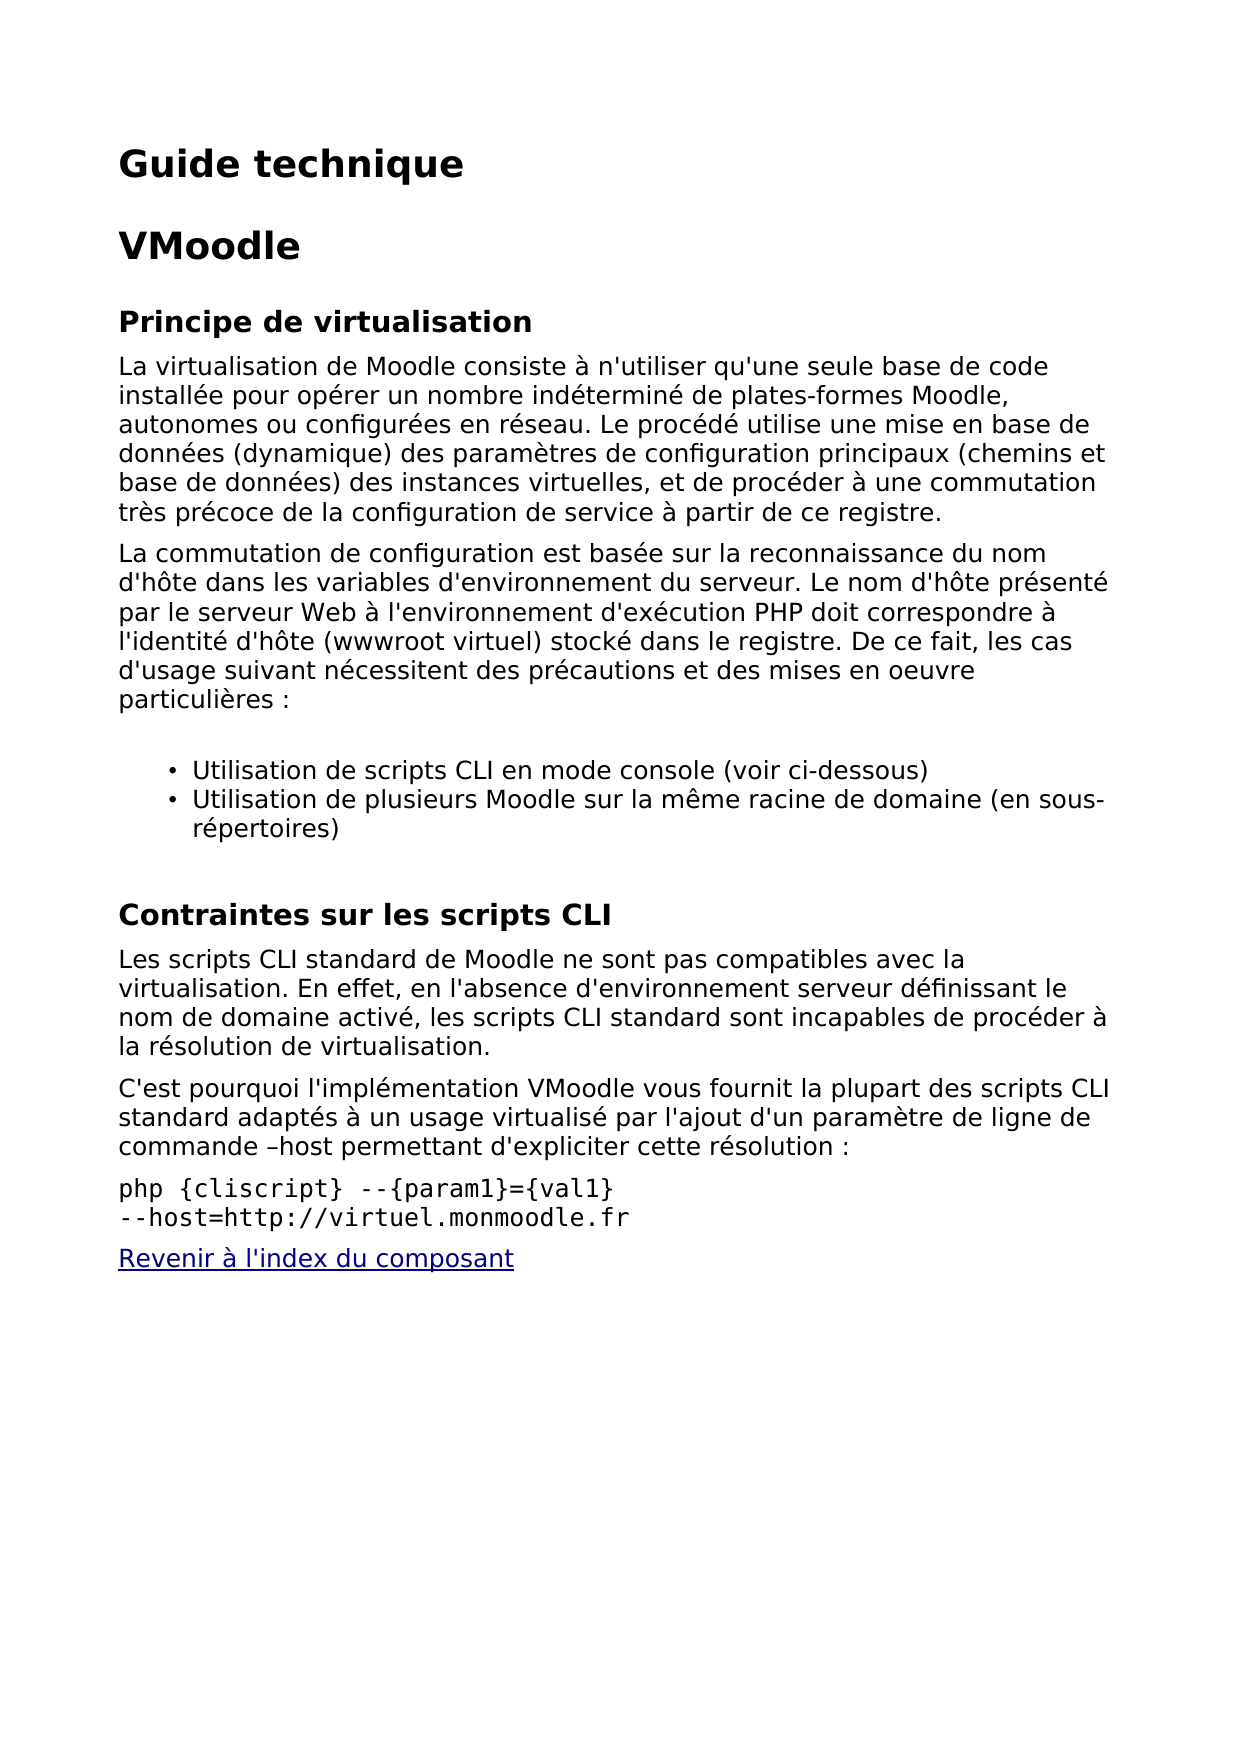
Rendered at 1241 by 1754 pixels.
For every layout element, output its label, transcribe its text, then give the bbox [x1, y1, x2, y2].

subtitle Contraintes sur les scripts CLI [118, 898, 1122, 932]
text Revenir à l'index du composant [118, 1244, 1122, 1273]
subtitle Principe de virtualisation [118, 305, 1122, 339]
list Utilisation de plusieurs Moodle sur la même racine de domaine (en sous-répertoires) [177, 786, 1122, 844]
text La virtualisation de Moodle consiste à n'utiliser qu'une seule base de code installée pour opérer un nombre indéterminé de plates-formes Moodle, autonomes ou configurées en réseau. Le procédé utilise une mise en base de données (dynamique) des paramètres de configuration principaux (chemins et base de données) des instances virtuelles, et de procéder à une commutation très précoce de la configuration de service à partir de ce registre. [118, 352, 1122, 527]
text C'est pourquoi l'implémentation VMoodle vous fournit la plupart des scripts CLI standard adaptés à un usage virtualisé par l'ajout d'un paramètre de ligne de commande –host permettant d'expliciter cette résolution : [118, 1074, 1122, 1161]
text La commutation de configuration est basée sur la reconnaissance du nom d'hôte dans les variables d'environnement du serveur. Le nom d'hôte présenté par le serveur Web à l'environnement d'exécution PHP doit correspondre à l'identité d'hôte (wwwroot virtuel) stocké dans le registre. De ce fait, les cas d'usage suivant nécessitent des précautions et des mises en oeuvre particulières : [118, 539, 1122, 714]
subtitle Guide technique [118, 143, 1122, 187]
text php {cliscript} --{param1}={val1} --host=http://virtuel.monmoodle.fr [118, 1174, 1122, 1232]
subtitle VMoodle [118, 224, 1122, 268]
list Utilisation de scripts CLI en mode console (voir ci-dessous) [177, 756, 1122, 786]
text Les scripts CLI standard de Moodle ne sont pas compatibles avec la virtualisation. En effet, en l'absence d'environnement serveur définissant le nom de domaine activé, les scripts CLI standard sont incapables de procéder à la résolution de virtualisation. [118, 945, 1122, 1061]
